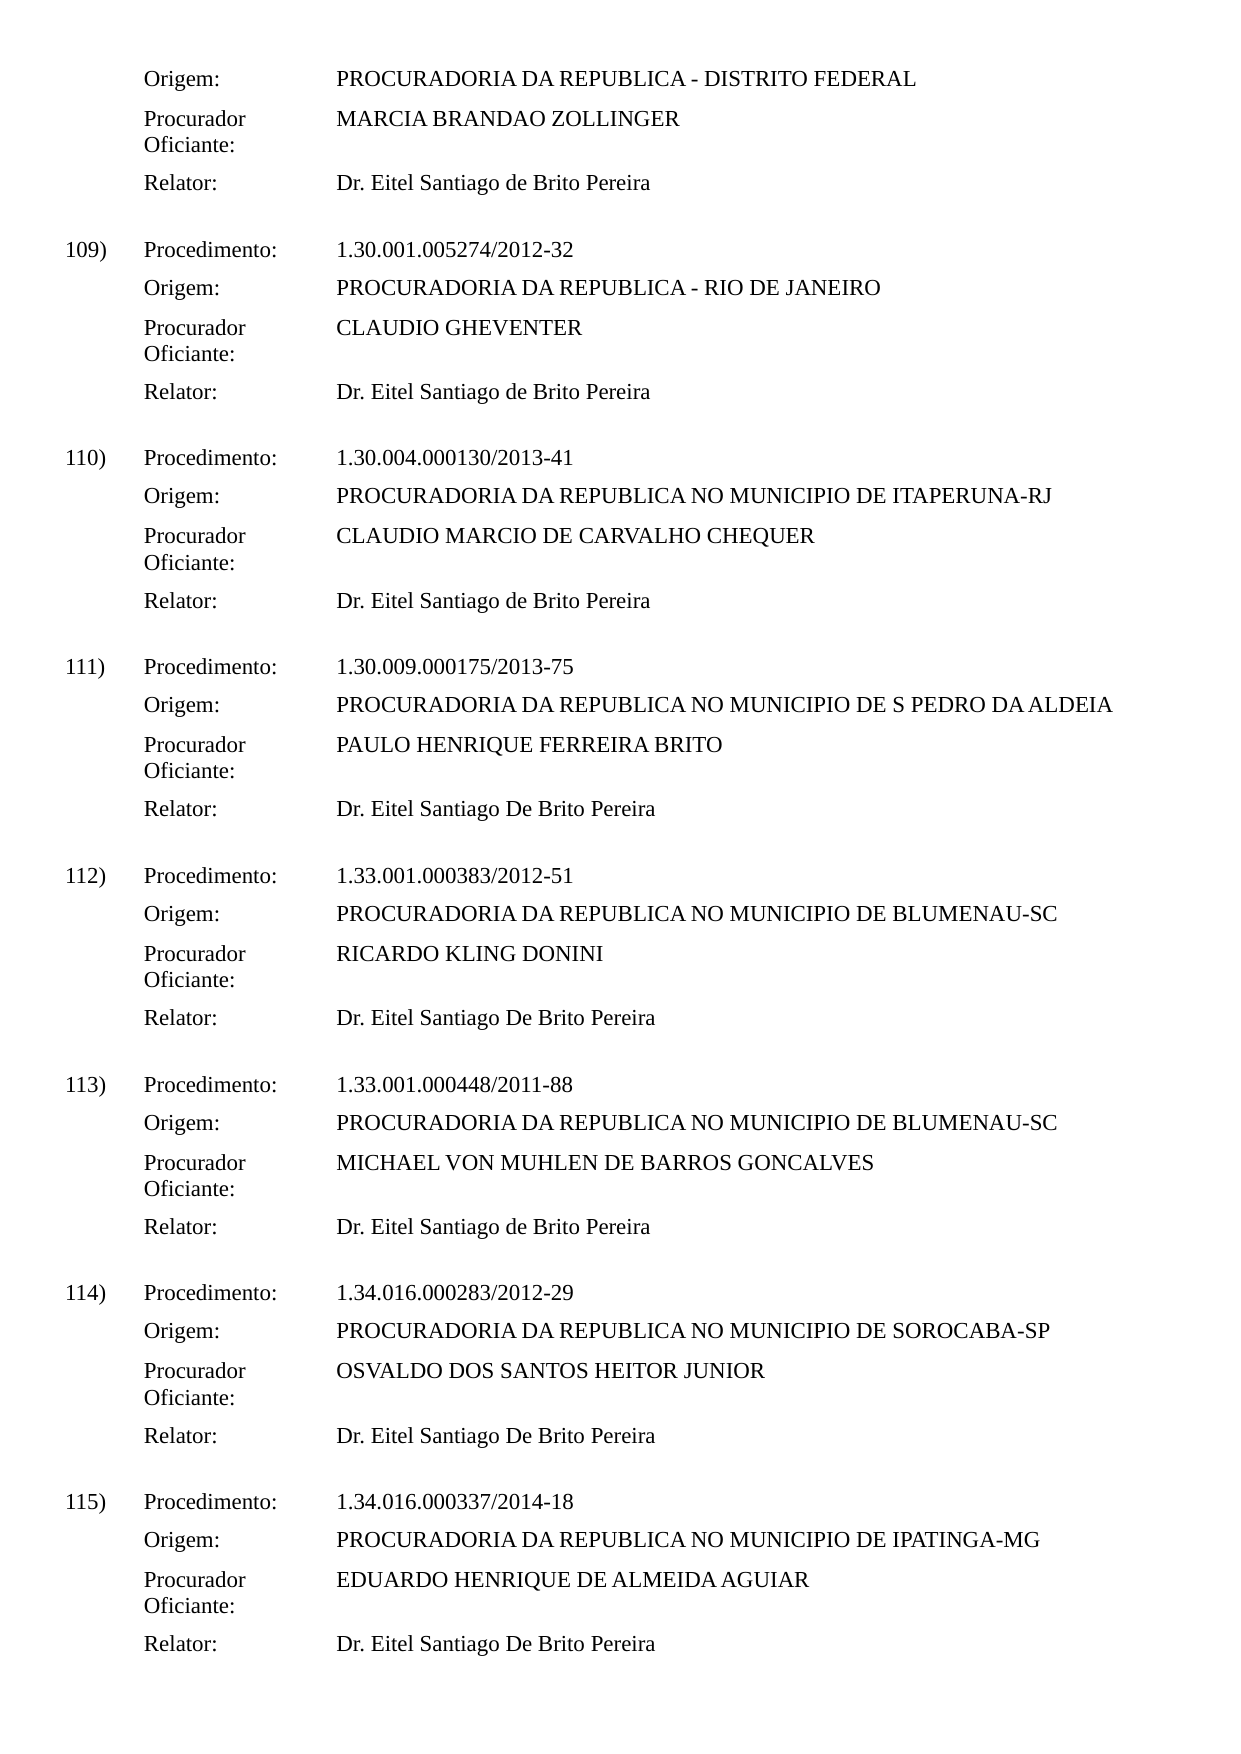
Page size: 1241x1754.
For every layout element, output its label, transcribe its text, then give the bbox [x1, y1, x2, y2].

table_cell Origem: [138, 59, 330, 99]
table_cell Origem: [138, 685, 330, 726]
table_cell [59, 517, 138, 581]
table_cell [59, 1143, 138, 1207]
table_cell Relator: [138, 164, 330, 204]
table_header 111) [59, 648, 138, 685]
table_cell Dr. Eitel Santiago De Brito Pereira [330, 790, 1181, 830]
table_header 112) [59, 856, 138, 894]
table_header 110) [59, 439, 138, 477]
table_cell [59, 1561, 138, 1625]
table_cell Dr. Eitel Santiago de Brito Pereira [330, 164, 1181, 204]
table_cell MICHAEL VON MUHLEN DE BARROS GONCALVES [330, 1143, 1181, 1207]
table_cell [59, 685, 138, 726]
table_cell [59, 1352, 138, 1416]
table_cell [59, 477, 138, 517]
table_cell Dr. Eitel Santiago de Brito Pereira [330, 372, 1181, 412]
table_cell Relator: [138, 999, 330, 1039]
table_cell Dr. Eitel Santiago De Brito Pereira [330, 999, 1181, 1039]
table_cell [59, 581, 138, 621]
table_cell EDUARDO HENRIQUE DE ALMEIDA AGUIAR [330, 1561, 1181, 1625]
table_header Procedimento: [138, 439, 330, 477]
table_header 1.30.004.000130/2013-41 [330, 439, 1181, 477]
table_cell Procurador Oficiante: [138, 308, 330, 372]
table_cell Dr. Eitel Santiago de Brito Pereira [330, 581, 1181, 621]
table_header Procedimento: [138, 1274, 330, 1312]
table_cell Relator: [138, 1416, 330, 1456]
table_cell Procurador Oficiante: [138, 1143, 330, 1207]
table_cell Relator: [138, 1625, 330, 1665]
table_header 113) [59, 1065, 138, 1103]
table_cell [59, 1416, 138, 1456]
table_cell Procurador Oficiante: [138, 1352, 330, 1416]
table_cell Origem: [138, 1520, 330, 1561]
table_cell Origem: [138, 477, 330, 517]
table_cell [59, 164, 138, 204]
table_cell Dr. Eitel Santiago De Brito Pereira [330, 1625, 1181, 1665]
table_header 1.34.016.000283/2012-29 [330, 1274, 1181, 1312]
table_cell [59, 1207, 138, 1247]
table_cell [59, 1103, 138, 1143]
table_cell Dr. Eitel Santiago de Brito Pereira [330, 1207, 1181, 1247]
table_cell PROCURADORIA DA REPUBLICA NO MUNICIPIO DE BLUMENAU-SC [330, 1103, 1181, 1143]
table_cell [59, 372, 138, 412]
table_header 1.34.016.000337/2014-18 [330, 1483, 1181, 1520]
table_header Procedimento: [138, 230, 330, 268]
table_cell [59, 1625, 138, 1665]
table_header Procedimento: [138, 648, 330, 685]
table_header 114) [59, 1274, 138, 1312]
table_header 109) [59, 230, 138, 268]
table_cell RICARDO KLING DONINI [330, 934, 1181, 998]
table_header 1.30.001.005274/2012-32 [330, 230, 1181, 268]
table_cell CLAUDIO GHEVENTER [330, 308, 1181, 372]
table_header 115) [59, 1483, 138, 1520]
table_cell Procurador Oficiante: [138, 99, 330, 163]
table_cell [59, 790, 138, 830]
table_cell [59, 1520, 138, 1561]
table_cell [59, 59, 138, 99]
table_cell PROCURADORIA DA REPUBLICA - DISTRITO FEDERAL [330, 59, 1181, 99]
table_cell Origem: [138, 1103, 330, 1143]
table_cell [59, 308, 138, 372]
table_cell PROCURADORIA DA REPUBLICA NO MUNICIPIO DE S PEDRO DA ALDEIA [330, 685, 1181, 726]
table_cell Origem: [138, 894, 330, 934]
table_cell [59, 934, 138, 998]
table_cell Origem: [138, 268, 330, 308]
table_header Procedimento: [138, 856, 330, 894]
table_cell PROCURADORIA DA REPUBLICA - RIO DE JANEIRO [330, 268, 1181, 308]
table_cell [59, 1312, 138, 1352]
table_cell [59, 99, 138, 163]
table_cell MARCIA BRANDAO ZOLLINGER [330, 99, 1181, 163]
table_cell [59, 726, 138, 790]
table_cell Relator: [138, 1207, 330, 1247]
table_header 1.33.001.000383/2012-51 [330, 856, 1181, 894]
table_cell PAULO HENRIQUE FERREIRA BRITO [330, 726, 1181, 790]
table_cell Relator: [138, 790, 330, 830]
table_cell Relator: [138, 372, 330, 412]
table_cell [59, 999, 138, 1039]
table_cell Procurador Oficiante: [138, 726, 330, 790]
table_cell PROCURADORIA DA REPUBLICA NO MUNICIPIO DE IPATINGA-MG [330, 1520, 1181, 1561]
table_cell PROCURADORIA DA REPUBLICA NO MUNICIPIO DE BLUMENAU-SC [330, 894, 1181, 934]
table_cell PROCURADORIA DA REPUBLICA NO MUNICIPIO DE SOROCABA-SP [330, 1312, 1181, 1352]
table_header 1.33.001.000448/2011-88 [330, 1065, 1181, 1103]
table_cell OSVALDO DOS SANTOS HEITOR JUNIOR [330, 1352, 1181, 1416]
table_cell PROCURADORIA DA REPUBLICA NO MUNICIPIO DE ITAPERUNA-RJ [330, 477, 1181, 517]
table_cell Procurador Oficiante: [138, 934, 330, 998]
table_header Procedimento: [138, 1483, 330, 1520]
table_cell Origem: [138, 1312, 330, 1352]
table_cell Dr. Eitel Santiago De Brito Pereira [330, 1416, 1181, 1456]
table_cell Relator: [138, 581, 330, 621]
table_header Procedimento: [138, 1065, 330, 1103]
table_cell Procurador Oficiante: [138, 1561, 330, 1625]
table_cell [59, 268, 138, 308]
table_cell CLAUDIO MARCIO DE CARVALHO CHEQUER [330, 517, 1181, 581]
table_cell [59, 894, 138, 934]
table_header 1.30.009.000175/2013-75 [330, 648, 1181, 685]
table_cell Procurador Oficiante: [138, 517, 330, 581]
